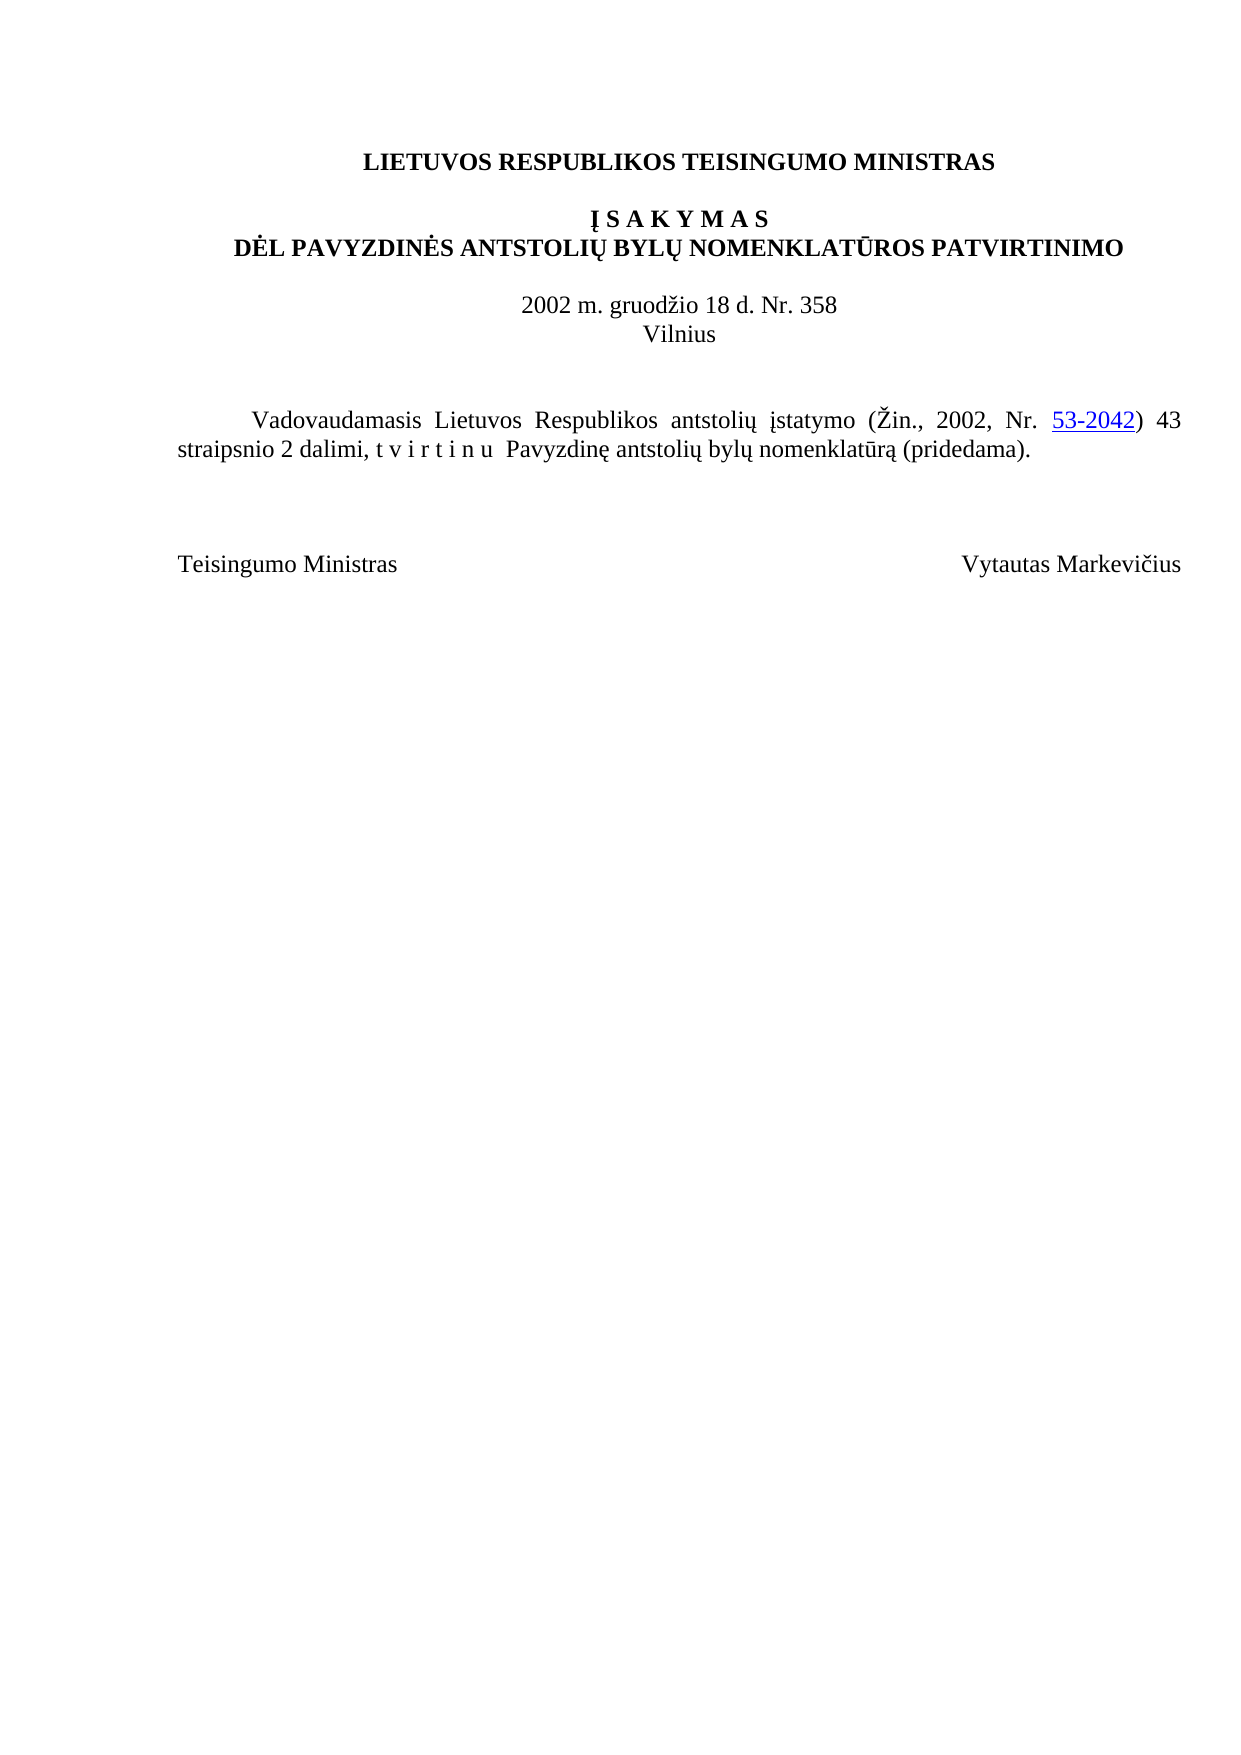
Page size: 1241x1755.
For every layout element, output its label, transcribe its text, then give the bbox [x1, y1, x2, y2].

text 2002 m. gruodžio 18 d. Nr. 358 [177, 291, 1181, 319]
text DĖL PAVYZDINĖS ANTSTOLIŲ BYLŲ NOMENKLATŪROS PATVIRTINIMO [177, 233, 1181, 262]
text Vadovaudamasis Lietuvos Respublikos antstolių įstatymo (Žin., 2002, Nr. 53-2042) 43 straipsnio 2 dalimi, tvirtinu Pavyzdinę antstolių bylų nomenklatūrą (pridedama). [177, 406, 1181, 463]
text LIETUVOS RESPUBLIKOS TEISINGUMO MINISTRAS [177, 147, 1181, 176]
text Vilnius [177, 319, 1181, 348]
text Teisingumo Ministras Vytautas Markevičius [177, 549, 1181, 578]
text Į S A K Y M A S [177, 204, 1181, 233]
